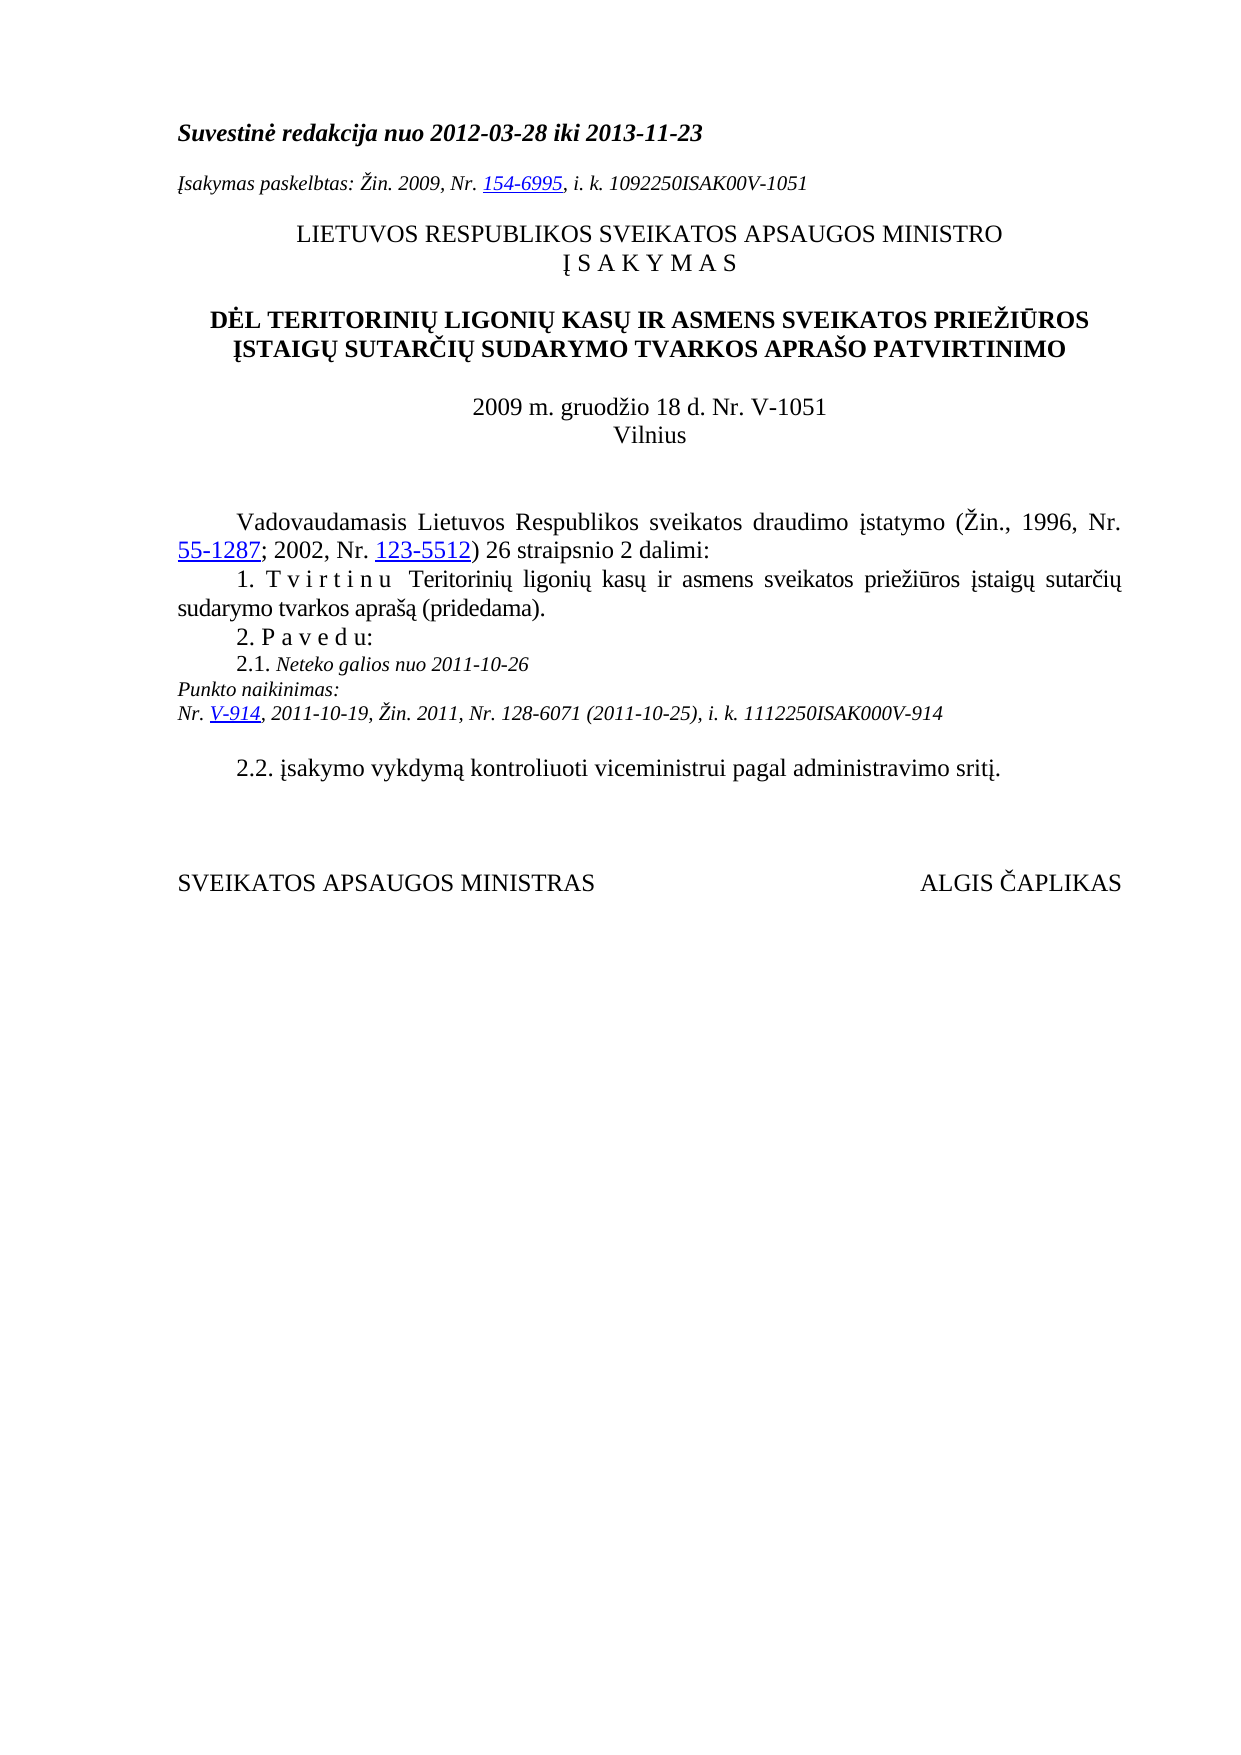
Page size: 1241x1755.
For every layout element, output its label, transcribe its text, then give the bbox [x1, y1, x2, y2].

text 2009 m. gruodžio 18 d. Nr. V-1051 [177, 392, 1122, 420]
text SVEIKATOS APSAUGOS MINISTRAS ALGIS ČAPLIKAS [177, 868, 1122, 897]
text Punkto naikinimas: [177, 677, 1122, 701]
text Suvestinė redakcija nuo 2012-03-28 iki 2013-11-23 [177, 118, 1122, 147]
text Įsakymas paskelbtas: Žin. 2009, Nr. 154-6995, i. k. 1092250ISAK00V-1051 [177, 171, 1122, 195]
text Nr. V-914, 2011-10-19, Žin. 2011, Nr. 128-6071 (2011-10-25), i. k. 1112250ISAK000V-914 [177, 701, 1122, 725]
text LIETUVOS RESPUBLIKOS SVEIKATOS APSAUGOS MINISTRO [177, 219, 1122, 248]
text Vadovaudamasis Lietuvos Respublikos sveikatos draudimo įstatymo (Žin., 1996, Nr. 55-1287; 2002, Nr. 123-5512) 26 straipsnio 2 dalimi: [177, 507, 1122, 564]
text 2.1. Neteko galios nuo 2011-10-26 [177, 650, 1122, 677]
text 2. Pavedu: [177, 622, 1122, 650]
text 2.2. įsakymo vykdymą kontroliuoti viceministrui pagal administravimo sritį. [177, 753, 1122, 782]
text ĮSAKYMAS [177, 248, 1122, 277]
text Vilnius [177, 420, 1122, 449]
text DĖL TERITORINIŲ LIGONIŲ KASŲ IR ASMENS SVEIKATOS PRIEŽIŪROS ĮSTAIGŲ SUTARČIŲ SUDARYMO TVARKOS APRAŠO PATVIRTINIMO [177, 305, 1122, 363]
text 1. Tvirtinu Teritorinių ligonių kasų ir asmens sveikatos priežiūros įstaigų sutarčių sudarymo tvarkos aprašą (pridedama). [177, 564, 1122, 622]
